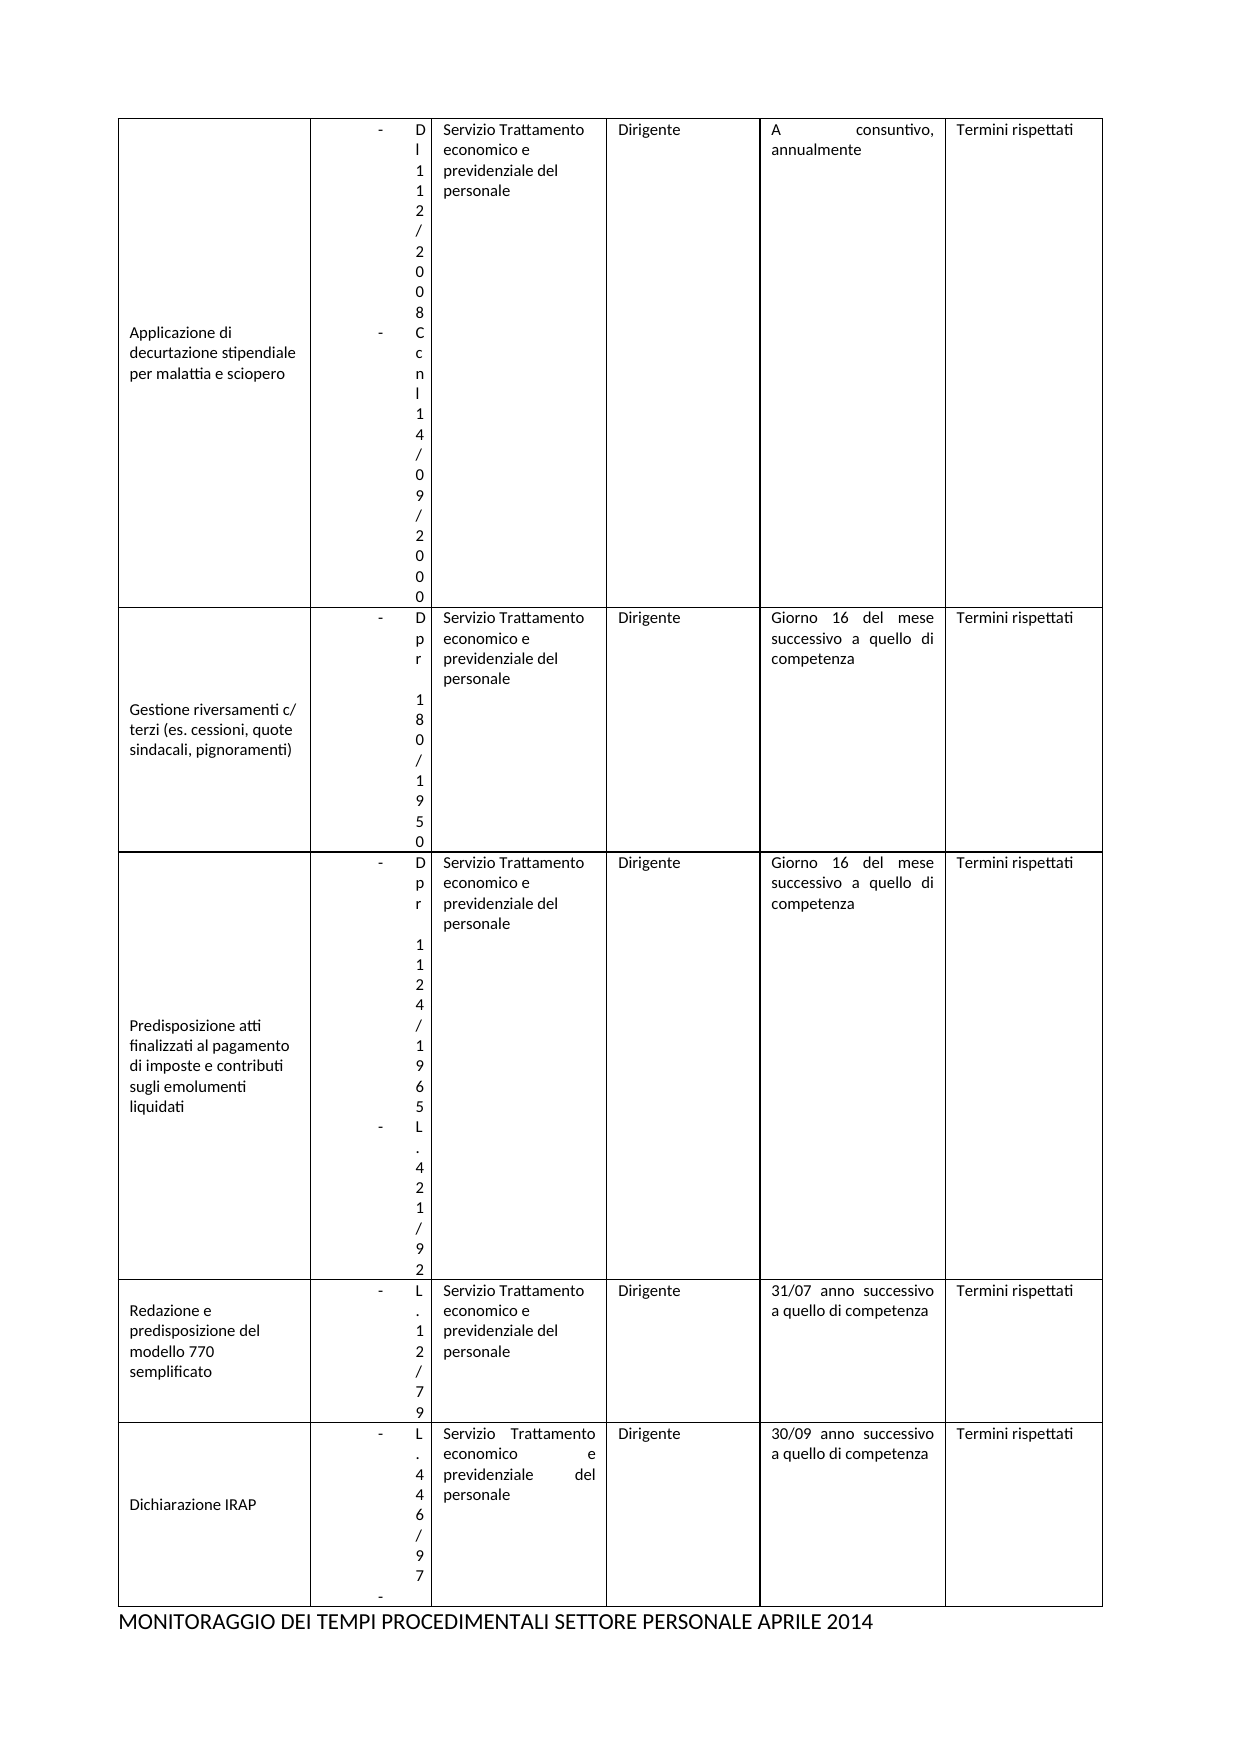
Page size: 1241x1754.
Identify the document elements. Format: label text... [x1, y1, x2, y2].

table_cell Termini rispettati [946, 1280, 1102, 1422]
table_cell Dichiarazione IRAP [119, 1423, 310, 1606]
table_cell Dirigente [607, 1280, 759, 1422]
table_cell Dirigente [607, 853, 759, 1279]
table_cell Dpr 1124/1965 L.421/92 [311, 853, 431, 1279]
table_cell Servizio Trattamento economico e previdenziale del personale [432, 608, 606, 851]
table_cell Giorno 16 del mese successivo a quello di competenza [761, 608, 945, 851]
table_cell Dirigente [607, 119, 759, 607]
table_cell Redazione e predisposizione del modello 770 semplificato [119, 1280, 310, 1422]
table_cell Servizio Trattamento economico e previdenziale del personale [432, 1280, 606, 1422]
table_cell Servizio Trattamento economico e previdenziale del personale [432, 1423, 606, 1606]
table_cell Servizio Trattamento economico e previdenziale del personale [432, 119, 606, 607]
table_cell 31/07 anno successivo a quello di competenza [761, 1280, 945, 1422]
table_cell Termini rispettati [946, 119, 1102, 607]
table_cell Giorno 16 del mese successivo a quello di competenza [761, 853, 945, 1279]
table_cell Dpr 180/1950 [311, 608, 431, 851]
table_cell Dirigente [607, 1423, 759, 1606]
table_cell Dl 112/2008 Ccnl 14/09/2000 [311, 119, 431, 607]
table_cell Termini rispettati [946, 853, 1102, 1279]
table_cell Servizio Trattamento economico e previdenziale del personale [432, 853, 606, 1279]
table_cell L.446/97 [311, 1423, 431, 1606]
table_cell 30/09 anno successivo a quello di competenza [761, 1423, 945, 1606]
table_cell Applicazione di decurtazione stipendiale per malattia e sciopero [119, 119, 310, 607]
table_cell L. 12/79 [311, 1280, 431, 1422]
table_cell Predisposizione atti finalizzati al pagamento di imposte e contributi sugli emolumenti liquidati [119, 853, 310, 1279]
table_cell Termini rispettati [946, 608, 1102, 851]
text MONITORAGGIO DEI TEMPI PROCEDIMENTALI SETTORE PERSONALE APRILE 2014 [118, 1607, 1122, 1635]
table_cell A consuntivo, annualmente [761, 119, 945, 607]
table_cell Termini rispettati [946, 1423, 1102, 1606]
table_cell Gestione riversamenti c/ terzi (es. cessioni, quote sindacali, pignoramenti) [119, 608, 310, 851]
table_cell Dirigente [607, 608, 759, 851]
